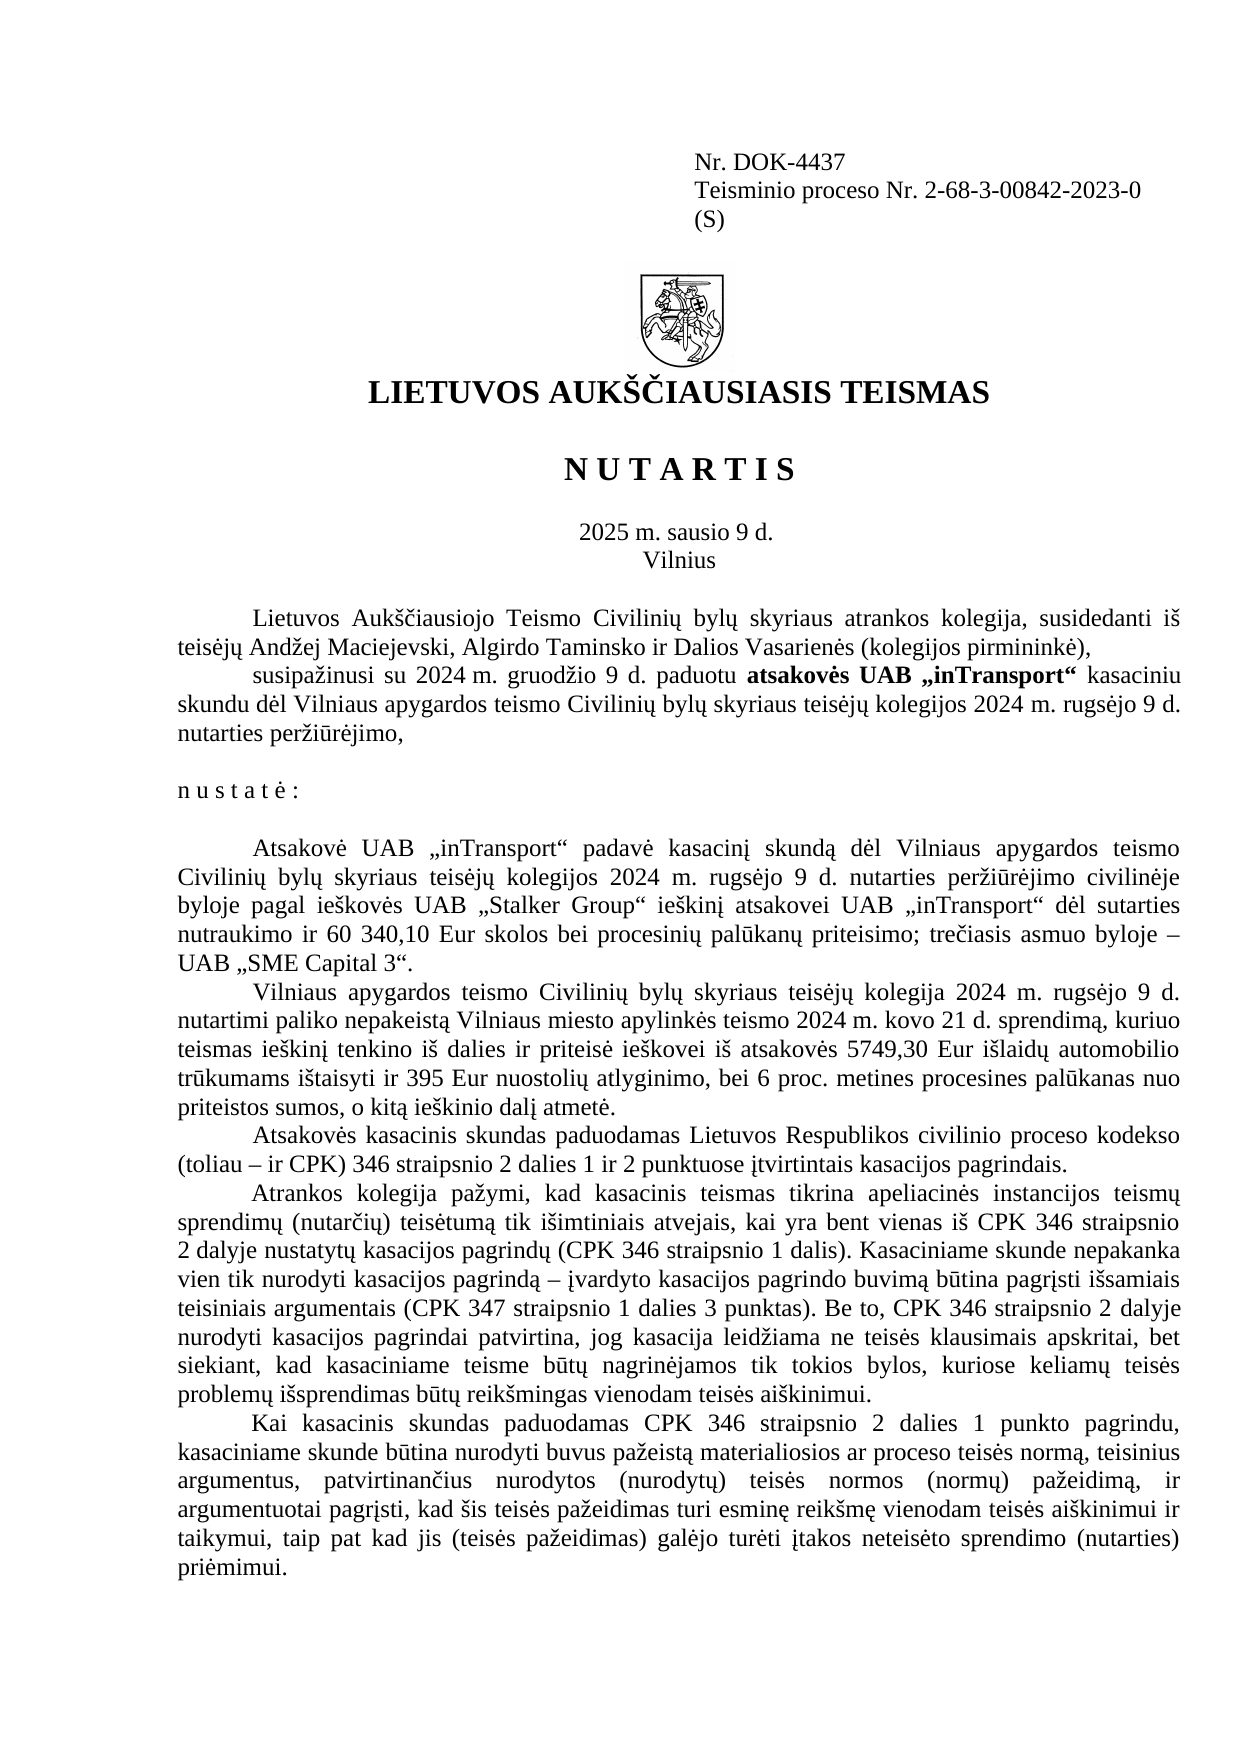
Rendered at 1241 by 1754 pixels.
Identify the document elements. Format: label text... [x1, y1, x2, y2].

text Nr. DOK-4437 [694, 147, 1181, 176]
text Atrankos kolegija pažymi, kad kasacinis teismas tikrina apeliacinės instancijos teismų sprendimų (nutarčių) teisėtumą tik išimtiniais atvejais, kai yra bent vienas iš CPK 346 straipsnio 2 dalyje nustatytų kasacijos pagrindų (CPK 346 straipsnio 1 dalis). Kasaciniame skunde nepakanka vien tik nurodyti kasacijos pagrindą – įvardyto kasacijos pagrindo buvimą būtina pagrįsti išsamiais teisiniais argumentais (CPK 347 straipsnio 1 dalies 3 punktas). Be to, CPK 346 straipsnio 2 dalyje nurodyti kasacijos pagrindai patvirtina, jog kasacija leidžiama ne teisės klausimais apskritai, bet siekiant, kad kasaciniame teisme būtų nagrinėjamos tik tokios bylos, kuriose keliamų teisės problemų išsprendimas būtų reikšmingas vienodam teisės aiškinimui. [177, 1178, 1181, 1408]
text n u s t a t ė : [177, 775, 1181, 804]
text Atsakovė UAB „inTransport“ padavė kasacinį skundą dėl Vilniaus apygardos teismo Civilinių bylų skyriaus teisėjų kolegijos 2024 m. rugsėjo 9 d. nutarties peržiūrėjimo civilinėje byloje pagal ieškovės UAB „Stalker Group“ ieškinį atsakovei UAB „inTransport“ dėl sutarties nutraukimo ir 60 340,10 Eur skolos bei procesinių palūkanų priteisimo; trečiasis asmuo byloje – UAB „SME Capital 3“. [177, 833, 1181, 977]
text Vilnius [177, 545, 1181, 574]
text LIETUVOS AUKŠČIAUSIASIS TEISMAS [177, 373, 1181, 411]
text Teisminio proceso Nr. 2-68-3-00842-2023-0 [694, 176, 1181, 204]
text (S) [694, 204, 1181, 233]
text N U T A R T I S [177, 449, 1181, 488]
text Kai kasacinis skundas paduodamas CPK 346 straipsnio 2 dalies 1 punkto pagrindu, kasaciniame skunde būtina nurodyti buvus pažeistą materialiosios ar proceso teisės normą, teisinius argumentus, patvirtinančius nurodytos (nurodytų) teisės normos (normų) pažeidimą, ir argumentuotai pagrįsti, kad šis teisės pažeidimas turi esminę reikšmę vienodam teisės aiškinimui ir taikymui, taip pat kad jis (teisės pažeidimas) galėjo turėti įtakos neteisėto sprendimo (nutarties) priėmimui. [177, 1408, 1181, 1580]
text 2025 m. sausio 9 d. [177, 517, 1181, 545]
text Vilniaus apygardos teismo Civilinių bylų skyriaus teisėjų kolegija 2024 m. rugsėjo 9 d. nutartimi paliko nepakeistą Vilniaus miesto apylinkės teismo 2024 m. kovo 21 d. sprendimą, kuriuo teismas ieškinį tenkino iš dalies ir priteisė ieškovei iš atsakovės 5749,30 Eur išlaidų automobilio trūkumams ištaisyti ir 395 Eur nuostolių atlyginimo, bei 6 proc. metines procesines palūkanas nuo priteistos sumos, o kitą ieškinio dalį atmetė. [177, 977, 1181, 1120]
text susipažinusi su 2024 m. gruodžio 9 d. paduotu atsakovės UAB „inTransport“ kasaciniu skundu dėl Vilniaus apygardos teismo Civilinių bylų skyriaus teisėjų kolegijos 2024 m. rugsėjo 9 d. nutarties peržiūrėjimo, [177, 660, 1181, 747]
text Atsakovės kasacinis skundas paduodamas Lietuvos Respublikos civilinio proceso kodekso (toliau – ir CPK) 346 straipsnio 2 dalies 1 ir 2 punktuose įtvirtintais kasacijos pagrindais. [177, 1120, 1181, 1178]
text Lietuvos Aukščiausiojo Teismo Civilinių bylų skyriaus atrankos kolegija, susidedanti iš teisėjų Andžej Maciejevski, Algirdo Taminsko ir Dalios Vasarienės (kolegijos pirmininkė), [177, 603, 1181, 660]
